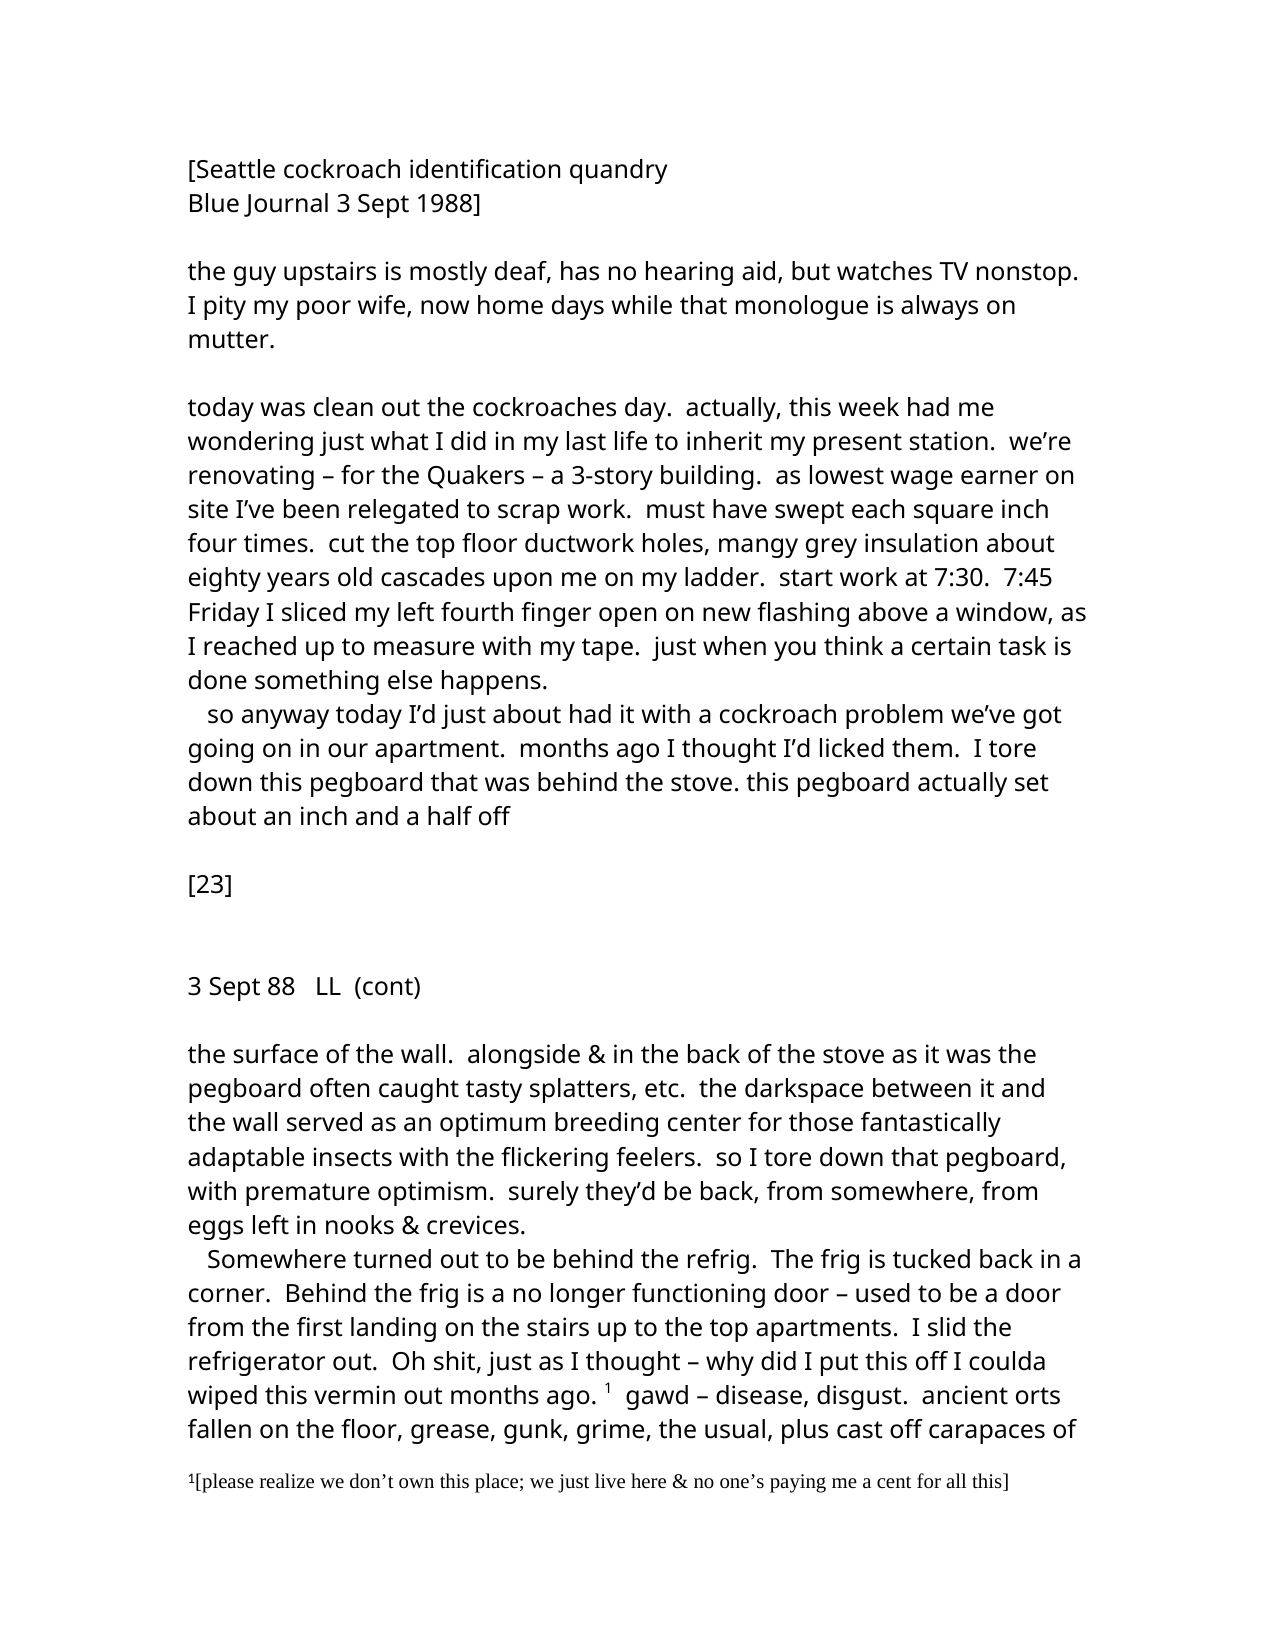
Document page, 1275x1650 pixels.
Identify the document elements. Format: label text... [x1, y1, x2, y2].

subtitle the surface of the wall. alongside & in the back of the stove as it was the pegboard often caught tasty splatters, etc. the darkspace between it and the wall served as an optimum breeding center for those fantastically adaptable insects with the flickering feelers. so I tore down that pegboard, with premature optimism. surely they’d be back, from somewhere, from eggs left in nooks & crevices. [187, 1037, 1087, 1241]
subtitle Somewhere turned out to be behind the refrig. The frig is tucked back in a corner. Behind the frig is a no longer functioning door – used to be a door from the first landing on the stairs up to the top apartments. I slid the refrigerator out. Oh shit, just as I thought – why did I put this off I coulda wiped this vermin out months ago. gawd – disease, disgust. ancient orts fallen on the floor, grease, gunk, grime, the usual, plus cast off carapaces of [187, 1241, 1087, 1446]
subtitle Blue Journal 3 Sept 1988] [187, 185, 1087, 219]
subtitle 3 Sept 88 LL (cont) [187, 969, 1087, 1003]
subtitle [23] [187, 867, 1087, 901]
subtitle [please realize we don’t own this place; we just live here & no one’s paying me a cent for all this] [187, 1469, 1087, 1500]
subtitle [Seattle cockroach identification quandry [187, 150, 1087, 185]
subtitle so anyway today I’d just about had it with a cockroach problem we’ve got going on in our apartment. months ago I thought I’d licked them. I tore down this pegboard that was behind the stove. this pegboard actually set about an inch and a half off [187, 696, 1087, 833]
subtitle the guy upstairs is mostly deaf, has no hearing aid, but watches TV nonstop. I pity my poor wife, now home days while that monologue is always on mutter. [187, 253, 1087, 356]
subtitle today was clean out the cockroaches day. actually, this week had me wondering just what I did in my last life to inherit my present station. we’re renovating – for the Quakers – a 3-story building. as lowest wage earner on site I’ve been relegated to scrap work. must have swept each square inch four times. cut the top floor ductwork holes, mangy grey insulation about eighty years old cascades upon me on my ladder. start work at 7:30. 7:45 Friday I sliced my left fourth finger open on new flashing above a window, as I reached up to measure with my tape. just when you think a certain task is done something else happens. [187, 390, 1087, 696]
